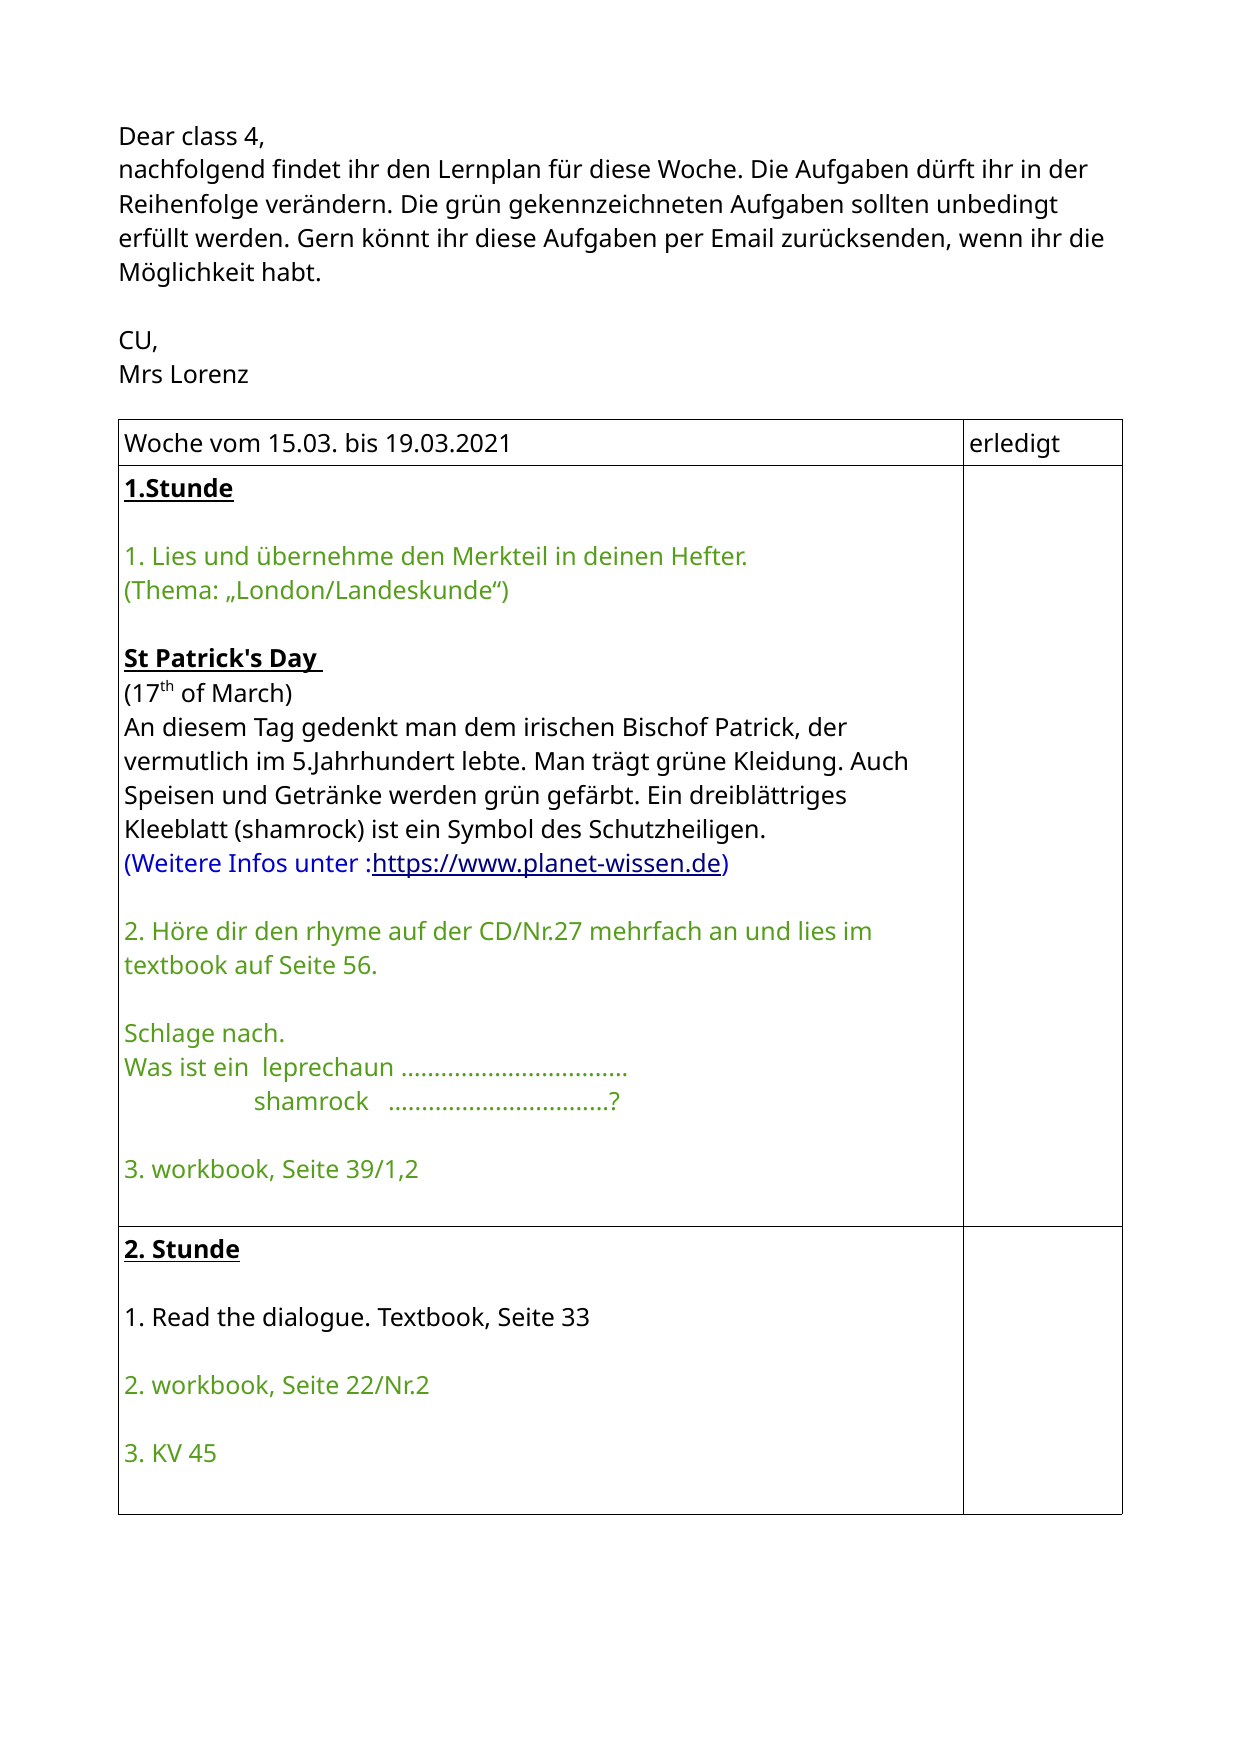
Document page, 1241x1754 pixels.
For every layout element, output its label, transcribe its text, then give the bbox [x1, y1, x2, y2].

table_cell 2. Stunde 1. Read the dialogue. Textbook, Seite 33 2. workbook, Seite 22/Nr.2 3. KV 45 [119, 1227, 963, 1514]
table_cell 1.Stunde 1. Lies und übernehme den Merkteil in deinen Hefter. (Thema: „London/Landeskunde“) St Patrick's Day (17th of March) An diesem Tag gedenkt man dem irischen Bischof Patrick, der vermutlich im 5.Jahrhundert lebte. Man trägt grüne Kleidung. Auch Speisen und Getränke werden grün gefärbt. Ein dreiblättriges Kleeblatt (shamrock) ist ein Symbol des Schutzheiligen. (Weitere Infos unter :https://www.planet-wissen.de) 2. Höre dir den rhyme auf der CD/Nr.27 mehrfach an und lies im textbook auf Seite 56. Schlage nach. Was ist ein leprechaun …............................... shamrock …..............................? 3. workbook, Seite 39/1,2 [119, 466, 963, 1226]
text Dear class 4, [118, 118, 1122, 152]
text Mrs Lorenz [118, 357, 1122, 391]
table_header erledigt [964, 420, 1122, 465]
text nachfolgend findet ihr den Lernplan für diese Woche. Die Aufgaben dürft ihr in der Reihenfolge verändern. Die grün gekennzeichneten Aufgaben sollten unbedingt erfüllt werden. Gern könnt ihr diese Aufgaben per Email zurücksenden, wenn ihr die Möglichkeit habt. CU, [118, 152, 1122, 357]
table_header Woche vom 15.03. bis 19.03.2021 [119, 420, 963, 465]
table_cell [964, 1227, 1122, 1514]
table_cell [964, 466, 1122, 1226]
